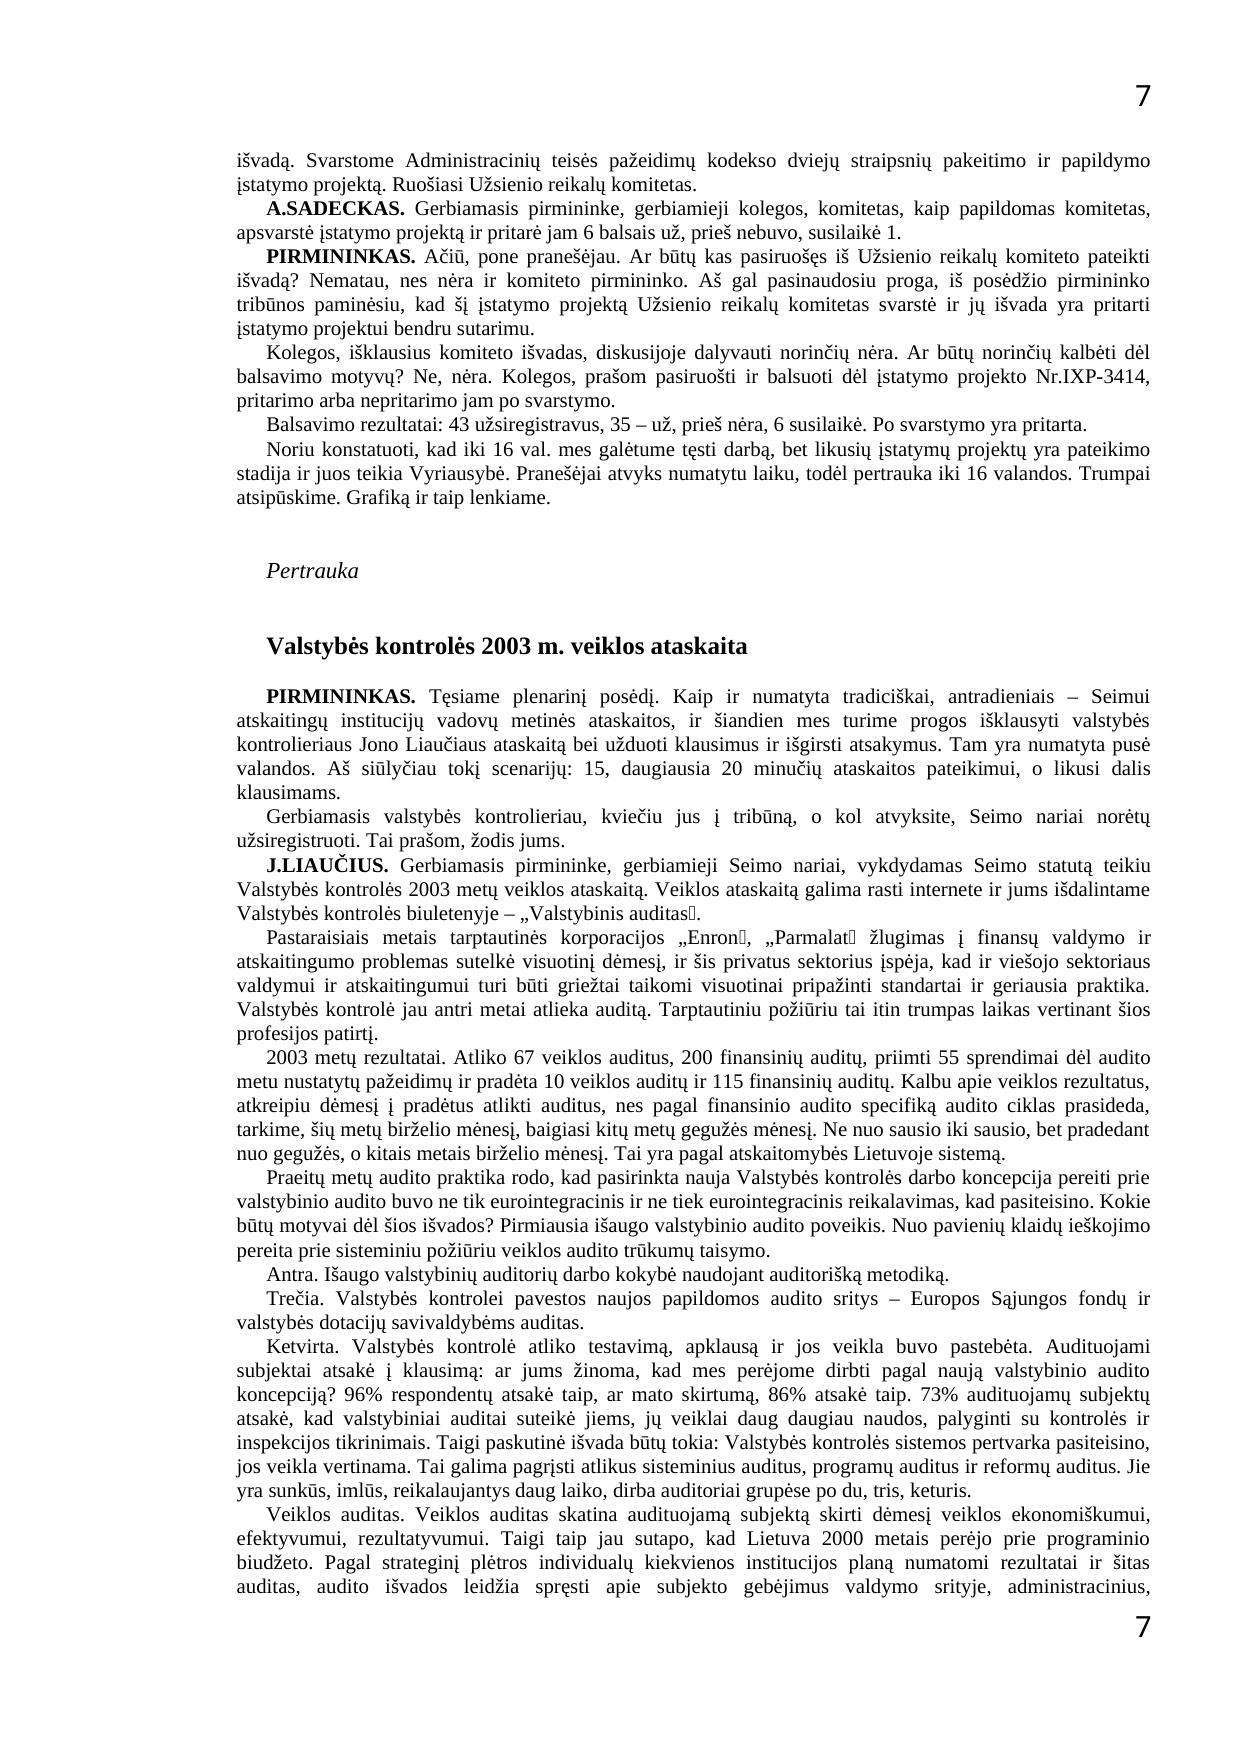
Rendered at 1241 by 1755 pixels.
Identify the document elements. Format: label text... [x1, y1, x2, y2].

text Veiklos auditas. Veiklos auditas skatina audituojamą subjektą skirti dėmesį veiklos ekonomiškumui, efektyvumui, rezultatyvumui. Taigi taip jau sutapo, kad Lietuva 2000 metais perėjo prie programinio biudžeto. Pagal strateginį plėtros individualų kiekvienos institucijos planą numatomi rezultatai ir šitas auditas, audito išvados leidžia spręsti apie subjekto gebėjimus valdymo srityje, administracinius, [236, 1502, 1152, 1598]
text Pertrauka [236, 557, 1152, 583]
text Praeitų metų audito praktika rodo, kad pasirinkta nauja Valstybės kontrolės darbo koncepcija pereiti prie valstybinio audito buvo ne tik eurointegracinis ir ne tiek eurointegracinis reikalavimas, kad pasiteisino. Kokie būtų motyvai dėl šios išvados? Pirmiausia išaugo valstybinio audito poveikis. Nuo pavienių klaidų ieškojimo pereita prie sisteminiu požiūriu veiklos audito trūkumų taisymo. [236, 1165, 1152, 1262]
text Gerbiamasis valstybės kontrolieriau, kviečiu jus į tribūną, o kol atvyksite, Seimo nariai norėtų užsiregistruoti. Tai prašom, žodis jums. [236, 804, 1152, 852]
text PIRMININKAS. Tęsiame plenarinį posėdį. Kaip ir numatyta tradiciškai, antradieniais – Seimui atskaitingų institucijų vadovų metinės ataskaitos, ir šiandien mes turime progos išklausyti valstybės kontrolieriaus Jono Liaučiaus ataskaitą bei užduoti klausimus ir išgirsti atsakymus. Tam yra numatyta pusė valandos. Aš siūlyčiau tokį scenarijų: 15, daugiausia 20 minučių ataskaitos pateikimui, o likusi dalis klausimams. [236, 684, 1152, 804]
text Pastaraisiais metais tarptautinės korporacijos „Enron, „Parmalat žlugimas į finansų valdymo ir atskaitingumo problemas sutelkė visuotinį dėmesį, ir šis privatus sektorius įspėja, kad ir viešojo sektoriaus valdymui ir atskaitingumui turi būti griežtai taikomi visuotinai pripažinti standartai ir geriausia praktika. Valstybės kontrolė jau antri metai atlieka auditą. Tarptautiniu požiūriu tai itin trumpas laikas vertinant šios profesijos patirtį. [236, 925, 1152, 1045]
text A.SADECKAS. Gerbiamasis pirmininke, gerbiamieji kolegos, komitetas, kaip papildomas komitetas, apsvarstė įstatymo projektą ir pritarė jam 6 balsais už, prieš nebuvo, susilaikė 1. [236, 196, 1152, 244]
text Noriu konstatuoti, kad iki 16 val. mes galėtume tęsti darbą, bet likusių įstatymų projektų yra pateikimo stadija ir juos teikia Vyriausybė. Pranešėjai atvyks numatytu laiku, todėl pertrauka iki 16 valandos. Trumpai atsipūskime. Grafiką ir taip lenkiame. [236, 436, 1152, 509]
text Trečia. Valstybės kontrolei pavestos naujos papildomos audito sritys – Europos Sąjungos fondų ir valstybės dotacijų savivaldybėms auditas. [236, 1286, 1152, 1334]
text 2003 metų rezultatai. Atliko 67 veiklos auditus, 200 finansinių auditų, priimti 55 sprendimai dėl audito metu nustatytų pažeidimų ir pradėta 10 veiklos auditų ir 115 finansinių auditų. Kalbu apie veiklos rezultatus, atkreipiu dėmesį į pradėtus atlikti auditus, nes pagal finansinio audito specifiką audito ciklas prasideda, tarkime, šių metų birželio mėnesį, baigiasi kitų metų gegužės mėnesį. Ne nuo sausio iki sausio, bet pradedant nuo gegužės, o kitais metais birželio mėnesį. Tai yra pagal atskaitomybės Lietuvoje sistemą. [236, 1045, 1152, 1165]
text išvadą. Svarstome Administracinių teisės pažeidimų kodekso dviejų straipsnių pakeitimo ir papildymo įstatymo projektą. Ruošiasi Užsienio reikalų komitetas. [236, 148, 1152, 196]
text J.LIAUČIUS. Gerbiamasis pirmininke, gerbiamieji Seimo nariai, vykdydamas Seimo statutą teikiu Valstybės kontrolės 2003 metų veiklos ataskaitą. Veiklos ataskaitą galima rasti internete ir jums išdalintame Valstybės kontrolės biuletenyje – „Valstybinis auditas. [236, 852, 1152, 925]
text Balsavimo rezultatai: 43 užsiregistravus, 35 – už, prieš nėra, 6 susilaikė. Po svarstymo yra pritarta. [236, 412, 1152, 436]
text PIRMININKAS. Ačiū, pone pranešėjau. Ar būtų kas pasiruošęs iš Užsienio reikalų komiteto pateikti išvadą? Nematau, nes nėra ir komiteto pirmininko. Aš gal pasinaudosiu proga, iš posėdžio pirmininko tribūnos paminėsiu, kad šį įstatymo projektą Užsienio reikalų komitetas svarstė ir jų išvada yra pritarti įstatymo projektui bendru sutarimu. [236, 244, 1152, 340]
text Ketvirta. Valstybės kontrolė atliko testavimą, apklausą ir jos veikla buvo pastebėta. Audituojami subjektai atsakė į klausimą: ar jums žinoma, kad mes perėjome dirbti pagal naują valstybinio audito koncepciją? 96% respondentų atsakė taip, ar mato skirtumą, 86% atsakė taip. 73% audituojamų subjektų atsakė, kad valstybiniai auditai suteikė jiems, jų veiklai daug daugiau naudos, palyginti su kontrolės ir inspekcijos tikrinimais. Taigi paskutinė išvada būtų tokia: Valstybės kontrolės sistemos pertvarka pasiteisino, jos veikla vertinama. Tai galima pagrįsti atlikus sisteminius auditus, programų auditus ir reformų auditus. Jie yra sunkūs, imlūs, reikalaujantys daug laiko, dirba auditoriai grupėse po du, tris, keturis. [236, 1334, 1152, 1502]
text Valstybės kontrolės 2003 m. veiklos ataskaita [236, 631, 1152, 660]
text Kolegos, išklausius komiteto išvadas, diskusijoje dalyvauti norinčių nėra. Ar būtų norinčių kalbėti dėl balsavimo motyvų? Ne, nėra. Kolegos, prašom pasiruošti ir balsuoti dėl įstatymo projekto Nr.IXP-3414, pritarimo arba nepritarimo jam po svarstymo. [236, 340, 1152, 412]
text Antra. Išaugo valstybinių auditorių darbo kokybė naudojant auditorišką metodiką. [236, 1262, 1152, 1286]
